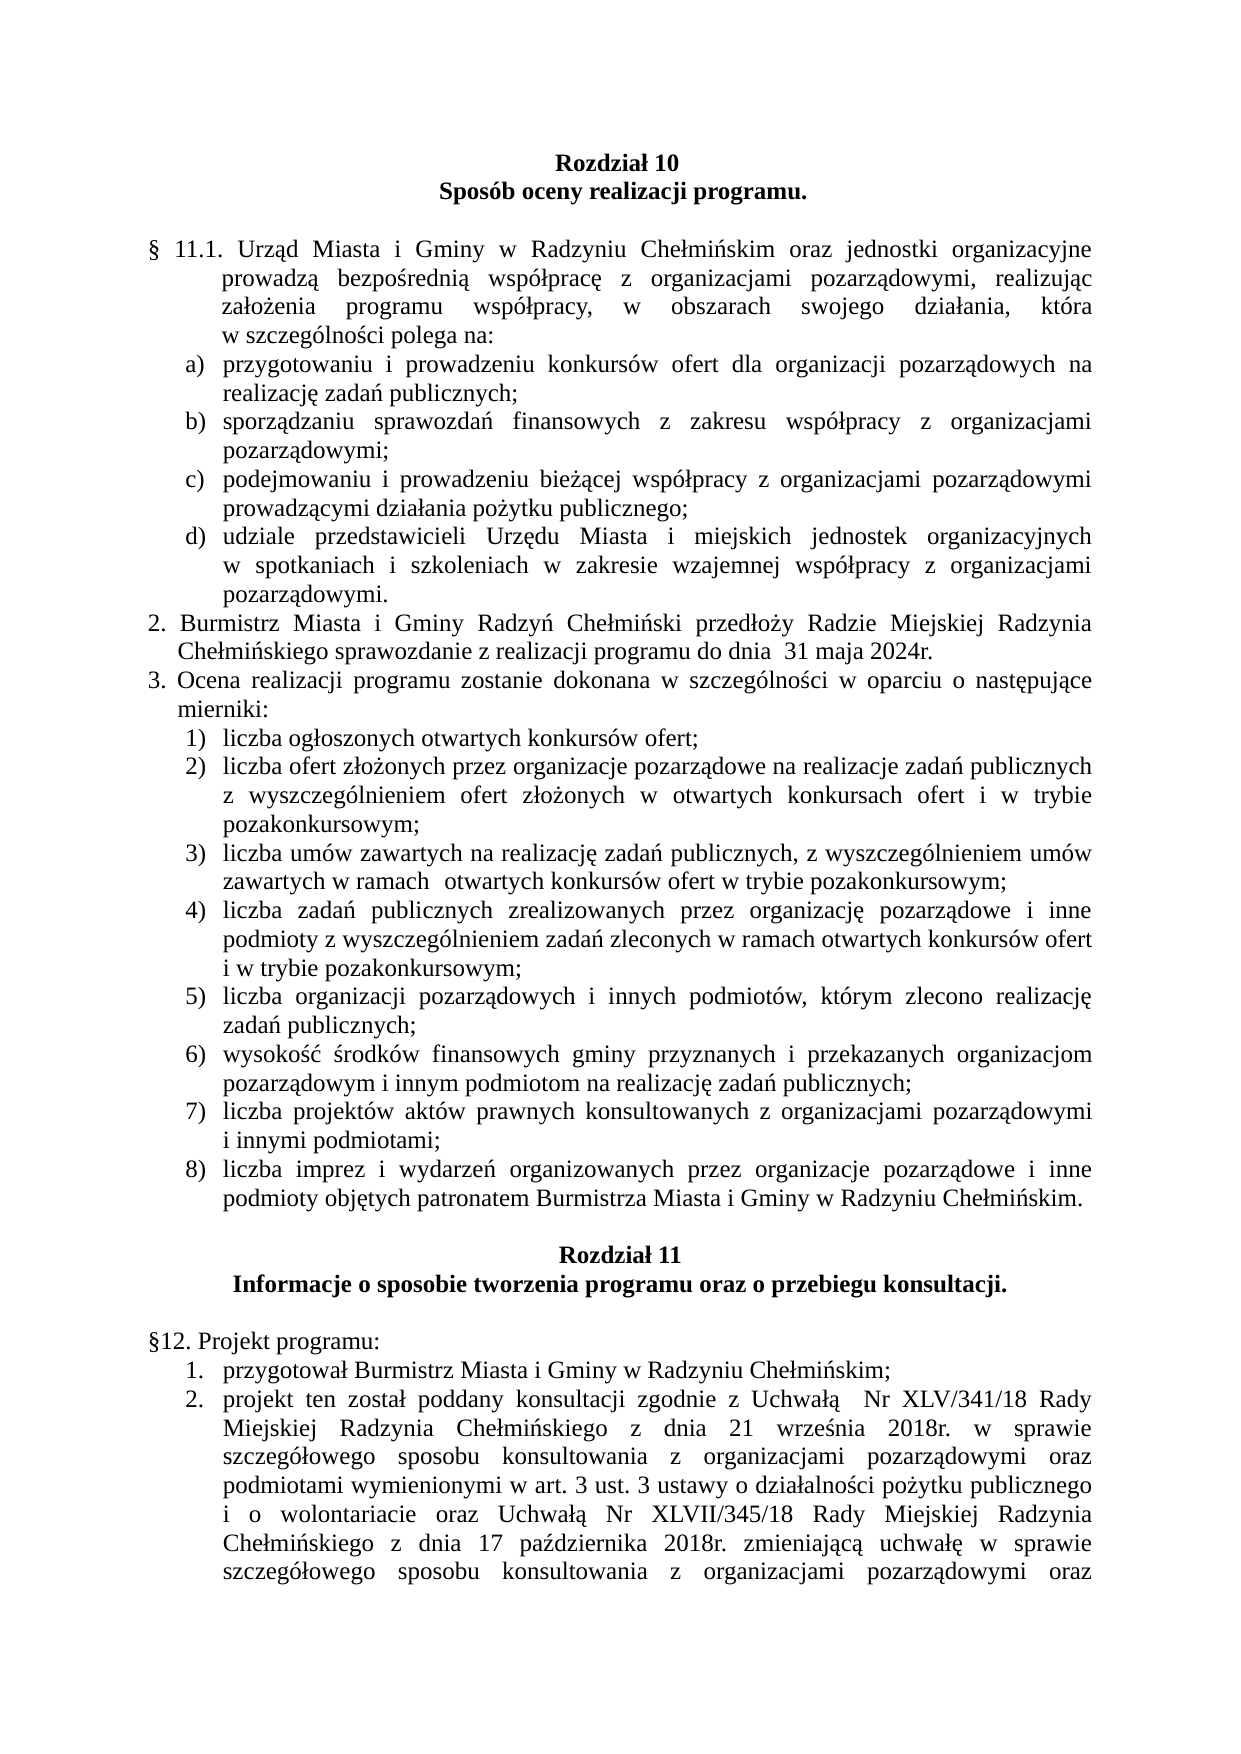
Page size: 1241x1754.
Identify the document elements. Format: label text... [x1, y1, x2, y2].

text § 11.1. Urząd Miasta i Gminy w Radzyniu Chełmińskim oraz jednostki organizacyjne prowadzą bezpośrednią współpracę z organizacjami pozarządowymi, realizując założenia programu współpracy, w obszarach swojego działania, która w szczególności polega na: [148, 234, 1093, 349]
list liczba zadań publicznych zrealizowanych przez organizację pozarządowe i inne podmioty z wyszczególnieniem zadań zleconych w ramach otwartych konkursów ofert i w trybie pozakonkursowym; [185, 895, 1093, 981]
list liczba umów zawartych na realizację zadań publicznych, z wyszczególnieniem umów zawartych w ramach otwartych konkursów ofert w trybie pozakonkursowym; [185, 838, 1093, 895]
list liczba imprez i wydarzeń organizowanych przez organizacje pozarządowe i inne podmioty objętych patronatem Burmistrza Miasta i Gminy w Radzyniu Chełmińskim. [185, 1154, 1093, 1211]
text Sposób oceny realizacji programu. [148, 176, 1093, 205]
list projekt ten został poddany konsultacji zgodnie z Uchwałą Nr XLV/341/18 Rady Miejskiej Radzynia Chełmińskiego z dnia 21 września 2018r. w sprawie szczegółowego sposobu konsultowania z organizacjami pozarządowymi oraz podmiotami wymienionymi w art. 3 ust. 3 ustawy o działalności pożytku publicznego i o wolontariacie oraz Uchwałą Nr XLVII/345/18 Rady Miejskiej Radzynia Chełmińskiego z dnia 17 października 2018r. zmieniającą uchwałę w sprawie szczegółowego sposobu konsultowania z organizacjami pozarządowymi oraz [185, 1384, 1093, 1585]
text 3. Ocena realizacji programu zostanie dokonana w szczególności w oparciu o następujące mierniki: [148, 665, 1093, 723]
list podejmowaniu i prowadzeniu bieżącej współpracy z organizacjami pozarządowymi prowadzącymi działania pożytku publicznego; [185, 464, 1093, 521]
list wysokość środków finansowych gminy przyznanych i przekazanych organizacjom pozarządowym i innym podmiotom na realizację zadań publicznych; [185, 1039, 1093, 1096]
text 2. Burmistrz Miasta i Gminy Radzyń Chełmiński przedłoży Radzie Miejskiej Radzynia Chełmińskiego sprawozdanie z realizacji programu do dnia 31 maja 2024r. [148, 608, 1093, 665]
list liczba organizacji pozarządowych i innych podmiotów, którym zlecono realizację zadań publicznych; [185, 981, 1093, 1039]
text §12. Projekt programu: [148, 1326, 1093, 1355]
list liczba ogłoszonych otwartych konkursów ofert; [185, 723, 1093, 751]
text Rozdział 11 [148, 1240, 1093, 1269]
list liczba projektów aktów prawnych konsultowanych z organizacjami pozarządowymi i innymi podmiotami; [185, 1096, 1093, 1154]
list przygotowaniu i prowadzeniu konkursów ofert dla organizacji pozarządowych na realizację zadań publicznych; [185, 349, 1093, 406]
list sporządzaniu sprawozdań finansowych z zakresu współpracy z organizacjami pozarządowymi; [185, 406, 1093, 464]
list udziale przedstawicieli Urzędu Miasta i miejskich jednostek organizacyjnych w spotkaniach i szkoleniach w zakresie wzajemnej współpracy z organizacjami pozarządowymi. [185, 521, 1093, 608]
list liczba ofert złożonych przez organizacje pozarządowe na realizacje zadań publicznych z wyszczególnieniem ofert złożonych w otwartych konkursach ofert i w trybie pozakonkursowym; [185, 751, 1093, 838]
list przygotował Burmistrz Miasta i Gminy w Radzyniu Chełmińskim; [185, 1355, 1093, 1384]
text Rozdział 10 [148, 148, 1093, 176]
text Informacje o sposobie tworzenia programu oraz o przebiegu konsultacji. [148, 1269, 1093, 1298]
